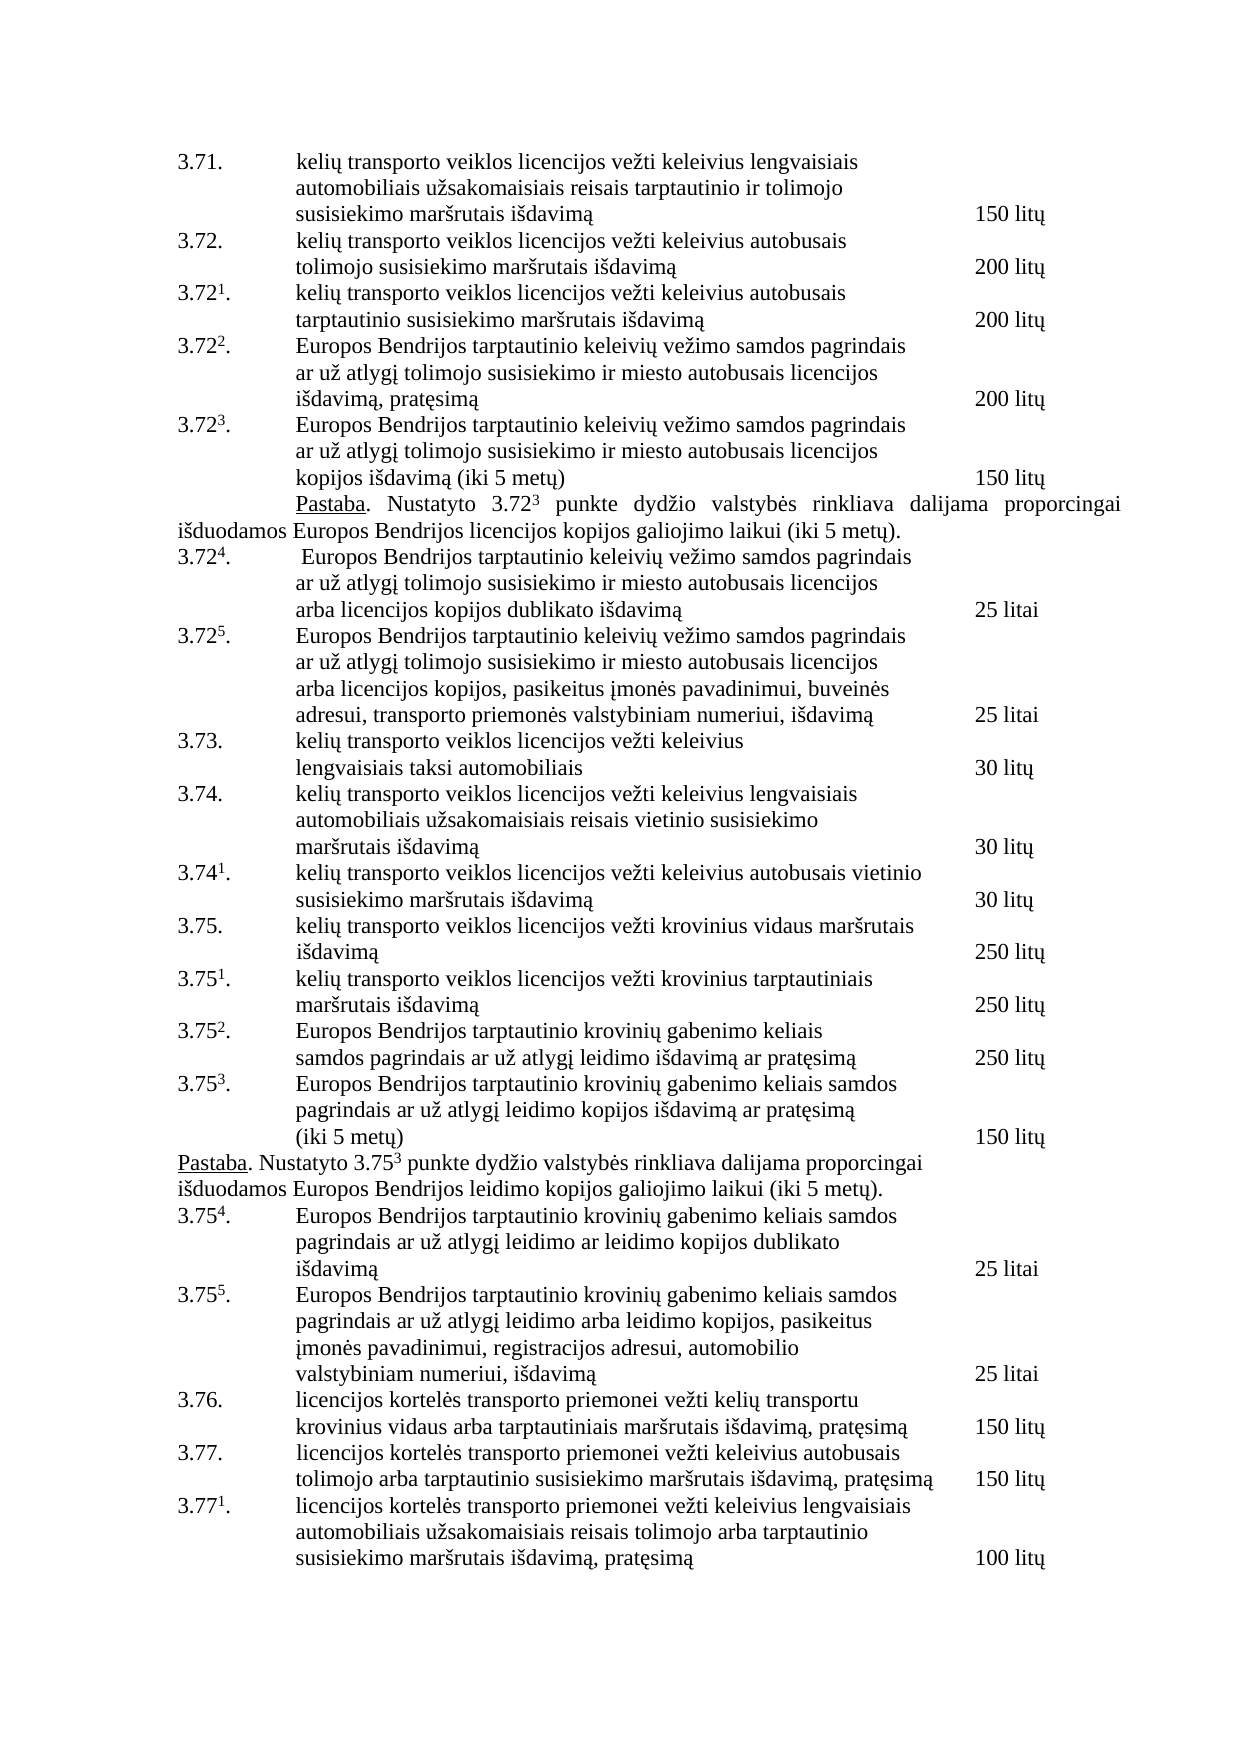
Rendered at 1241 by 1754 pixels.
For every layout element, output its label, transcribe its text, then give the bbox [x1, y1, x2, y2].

text automobiliais užsakomaisiais reisais vietinio susisiekimo [177, 807, 1122, 833]
text arba licencijos kopijos dublikato išdavimą 25 litai [177, 596, 1122, 622]
text (iki 5 metų) 150 litų [177, 1123, 1122, 1149]
text 3.754. Europos Bendrijos tarptautinio krovinių gabenimo keliais samdos [177, 1202, 1122, 1228]
text valstybiniam numeriui, išdavimą 25 litai [177, 1360, 1122, 1386]
text 3.75. kelių transporto veiklos licencijos vežti krovinius vidaus maršrutais [177, 912, 1122, 938]
text tolimojo arba tarptautinio susisiekimo maršrutais išdavimą, pratęsimą 150 litų [177, 1465, 1122, 1492]
text adresui, transporto priemonės valstybiniam numeriui, išdavimą 25 litai [295, 701, 1122, 727]
text samdos pagrindais ar už atlygį leidimo išdavimą ar pratęsimą 250 litų [177, 1044, 1122, 1070]
text pagrindais ar už atlygį leidimo kopijos išdavimą ar pratęsimą [177, 1096, 1122, 1123]
text maršrutais išdavimą 250 litų [177, 991, 1122, 1017]
text įmonės pavadinimui, registracijos adresui, automobilio [177, 1334, 1122, 1360]
text išdavimą, pratęsimą 200 litų [177, 385, 1122, 411]
text 3.771. licencijos kortelės transporto priemonei vežti keleivius lengvaisiais [177, 1492, 1122, 1518]
text ar už atlygį tolimojo susisiekimo ir miesto autobusais licencijos [177, 569, 1122, 596]
text automobiliais užsakomaisiais reisais tarptautinio ir tolimojo [177, 174, 1122, 200]
text 3.725. Europos Bendrijos tarptautinio keleivių vežimo samdos pagrindais [177, 622, 1122, 648]
text pagrindais ar už atlygį leidimo arba leidimo kopijos, pasikeitus [177, 1307, 1122, 1334]
text 3.721. kelių transporto veiklos licencijos vežti keleivius autobusais [177, 279, 1122, 306]
text 3.73. kelių transporto veiklos licencijos vežti keleivius lengvaisiais taksi automobiliais 30 litų [177, 727, 1122, 780]
text 3.741. kelių transporto veiklos licencijos vežti keleivius autobusais vietinio [177, 859, 1122, 886]
text tolimojo susisiekimo maršrutais išdavimą 200 litų [177, 253, 1122, 279]
text susisiekimo maršrutais išdavimą, pratęsimą 100 litų [177, 1544, 1122, 1571]
list kelių transporto veiklos licencijos vežti keleivius lengvaisiais [177, 148, 1122, 174]
text krovinius vidaus arba tarptautiniais maršrutais išdavimą, pratęsimą 150 litų [177, 1413, 1122, 1439]
text 3.723. Europos Bendrijos tarptautinio keleivių vežimo samdos pagrindais [177, 411, 1122, 438]
text 3.74. kelių transporto veiklos licencijos vežti keleivius lengvaisiais [177, 780, 1122, 807]
text 3.752. Europos Bendrijos tarptautinio krovinių gabenimo keliais [177, 1017, 1122, 1044]
text susisiekimo maršrutais išdavimą 30 litų [177, 886, 1122, 912]
text ar už atlygį tolimojo susisiekimo ir miesto autobusais licencijos [177, 358, 1122, 385]
text susisiekimo maršrutais išdavimą 150 litų [177, 200, 1122, 227]
text 3.755. Europos Bendrijos tarptautinio krovinių gabenimo keliais samdos [177, 1281, 1122, 1307]
text išdavimą 250 litų [296, 938, 1122, 965]
text maršrutais išdavimą 30 litų [177, 833, 1122, 859]
text arba licencijos kopijos, pasikeitus įmonės pavadinimui, buveinės [177, 675, 1122, 701]
text tarptautinio susisiekimo maršrutais išdavimą 200 litų [177, 306, 1122, 332]
text 3.753. Europos Bendrijos tarptautinio krovinių gabenimo keliais samdos [177, 1070, 1122, 1096]
text Pastaba. Nustatyto 3.723 punkte dydžio valstybės rinkliava dalijama proporcingai išduodamos Europos Bendrijos licencijos kopijos galiojimo laikui (iki 5 metų). [177, 490, 1122, 543]
text ar už atlygį tolimojo susisiekimo ir miesto autobusais licencijos [177, 648, 1122, 675]
text 3.724. Europos Bendrijos tarptautinio keleivių vežimo samdos pagrindais [177, 543, 1122, 569]
text automobiliais užsakomaisiais reisais tolimojo arba tarptautinio [177, 1518, 1122, 1544]
text ar už atlygį tolimojo susisiekimo ir miesto autobusais licencijos [177, 438, 1122, 464]
text 3.76. licencijos kortelės transporto priemonei vežti kelių transportu [177, 1386, 1122, 1413]
text išdavimą 25 litai [177, 1254, 1122, 1281]
text 3.722. Europos Bendrijos tarptautinio keleivių vežimo samdos pagrindais [177, 332, 1122, 358]
text 3.751. kelių transporto veiklos licencijos vežti krovinius tarptautiniais [177, 965, 1122, 991]
text Pastaba. Nustatyto 3.753 punkte dydžio valstybės rinkliava dalijama proporcingai [177, 1149, 1122, 1176]
list licencijos kortelės transporto priemonei vežti keleivius autobusais [177, 1439, 1122, 1465]
text kopijos išdavimą (iki 5 metų) 150 litų [177, 464, 1122, 490]
text pagrindais ar už atlygį leidimo ar leidimo kopijos dublikato [177, 1228, 1122, 1254]
list kelių transporto veiklos licencijos vežti keleivius autobusais [177, 227, 1122, 253]
text išduodamos Europos Bendrijos leidimo kopijos galiojimo laikui (iki 5 metų). [177, 1176, 1122, 1202]
